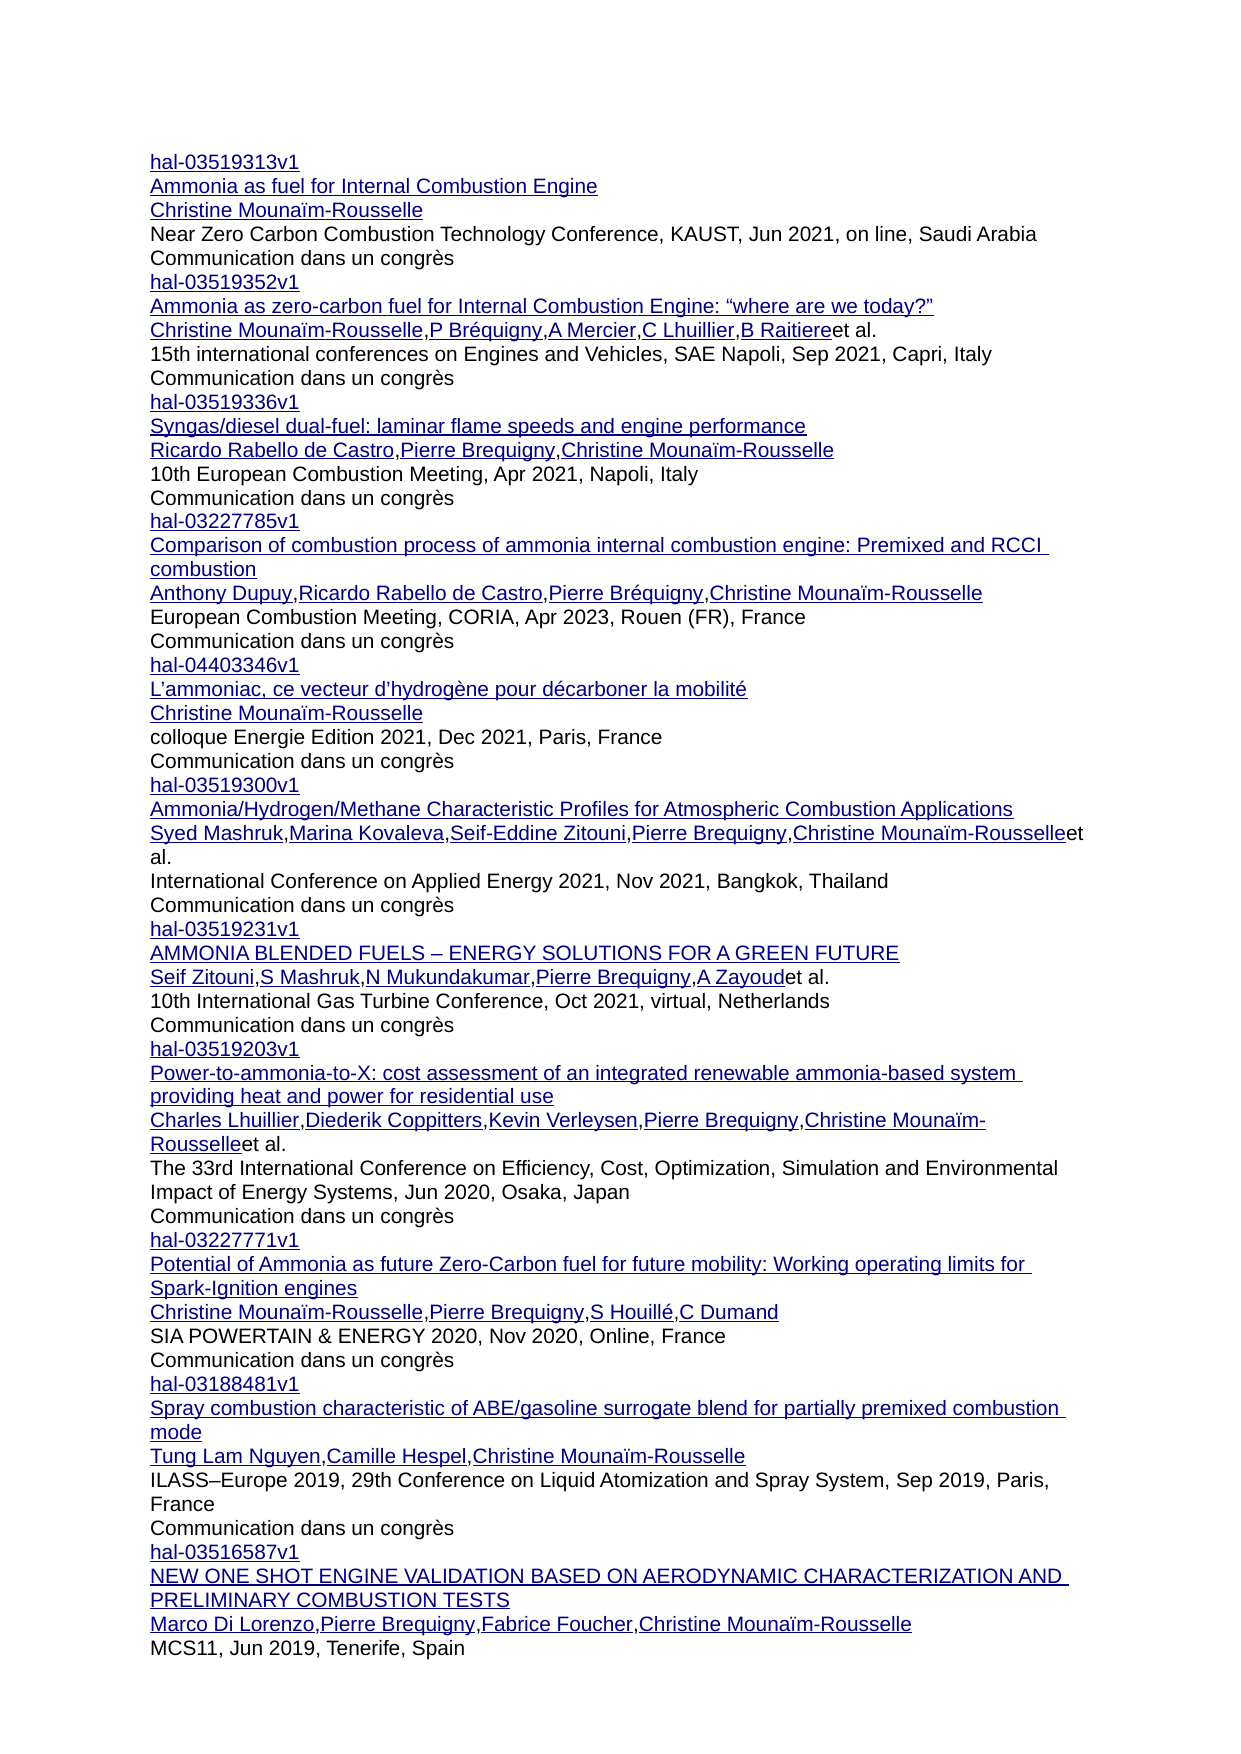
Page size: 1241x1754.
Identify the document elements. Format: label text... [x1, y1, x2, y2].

table_cell Potential of Ammonia as future Zero-Carbon fuel for future mobility: Working operating limits for Spark-Ignition engines Christine Mounaïm-Rousselle,Pierre Brequigny,S Houillé,C Dumand SIA POWERTAIN & ENERGY 2020, Nov 2020, Online, France Communication dans un congrès hal-03188481v1 [150, 1252, 1090, 1396]
table_cell NEW ONE SHOT ENGINE VALIDATION BASED ON AERODYNAMIC CHARACTERIZATION AND PRELIMINARY COMBUSTION TESTS Marco Di Lorenzo,Pierre Brequigny,Fabrice Foucher,Christine Mounaïm-Rousselle MCS11, Jun 2019, Tenerife, Spain [150, 1564, 1090, 1659]
table_cell Power-to-ammonia-to-X: cost assessment of an integrated renewable ammonia-based system providing heat and power for residential use Charles Lhuillier,Diederik Coppitters,Kevin Verleysen,Pierre Brequigny,Christine Mounaïm-Rousselleet al. The 33rd International Conference on Efficiency, Cost, Optimization, Simulation and Environmental Impact of Energy Systems, Jun 2020, Osaka, Japan Communication dans un congrès hal-03227771v1 [150, 1060, 1090, 1252]
table_cell hal-03519313v1 [150, 150, 1090, 174]
table_cell Spray combustion characteristic of ABE/gasoline surrogate blend for partially premixed combustion mode Tung Lam Nguyen,Camille Hespel,Christine Mounaïm-Rousselle ILASS–Europe 2019, 29th Conference on Liquid Atomization and Spray System, Sep 2019, Paris, France Communication dans un congrès hal-03516587v1 [150, 1396, 1090, 1563]
table_cell L’ammoniac, ce vecteur d’hydrogène pour décarboner la mobilité Christine Mounaïm-Rousselle colloque Energie Edition 2021, Dec 2021, Paris, France Communication dans un congrès hal-03519300v1 [150, 677, 1090, 797]
table_cell Syngas/diesel dual-fuel: laminar flame speeds and engine performance Ricardo Rabello de Castro,Pierre Brequigny,Christine Mounaïm-Rousselle 10th European Combustion Meeting, Apr 2021, Napoli, Italy Communication dans un congrès hal-03227785v1 [150, 414, 1090, 533]
table_cell AMMONIA BLENDED FUELS – ENERGY SOLUTIONS FOR A GREEN FUTURE Seif Zitouni,S Mashruk,N Mukundakumar,Pierre Brequigny,A Zayoudet al. 10th International Gas Turbine Conference, Oct 2021, virtual, Netherlands Communication dans un congrès hal-03519203v1 [150, 941, 1090, 1060]
table_cell Ammonia/Hydrogen/Methane Characteristic Profiles for Atmospheric Combustion Applications Syed Mashruk,Marina Kovaleva,Seif-Eddine Zitouni,Pierre Brequigny,Christine Mounaïm-Rousselleet al. International Conference on Applied Energy 2021, Nov 2021, Bangkok, Thailand Communication dans un congrès hal-03519231v1 [150, 797, 1090, 941]
table_cell Comparison of combustion process of ammonia internal combustion engine: Premixed and RCCI combustion Anthony Dupuy,Ricardo Rabello de Castro,Pierre Bréquigny,Christine Mounaïm-Rousselle European Combustion Meeting, CORIA, Apr 2023, Rouen (FR), France Communication dans un congrès hal-04403346v1 [150, 533, 1090, 677]
table_cell Ammonia as zero-carbon fuel for Internal Combustion Engine: “where are we today?” Christine Mounaïm-Rousselle,P Bréquigny,A Mercier,C Lhuillier,B Raitiereet al. 15th international conferences on Engines and Vehicles, SAE Napoli, Sep 2021, Capri, Italy Communication dans un congrès hal-03519336v1 [150, 294, 1090, 413]
table_cell Ammonia as fuel for Internal Combustion Engine Christine Mounaïm-Rousselle Near Zero Carbon Combustion Technology Conference, KAUST, Jun 2021, on line, Saudi Arabia Communication dans un congrès hal-03519352v1 [150, 174, 1090, 294]
